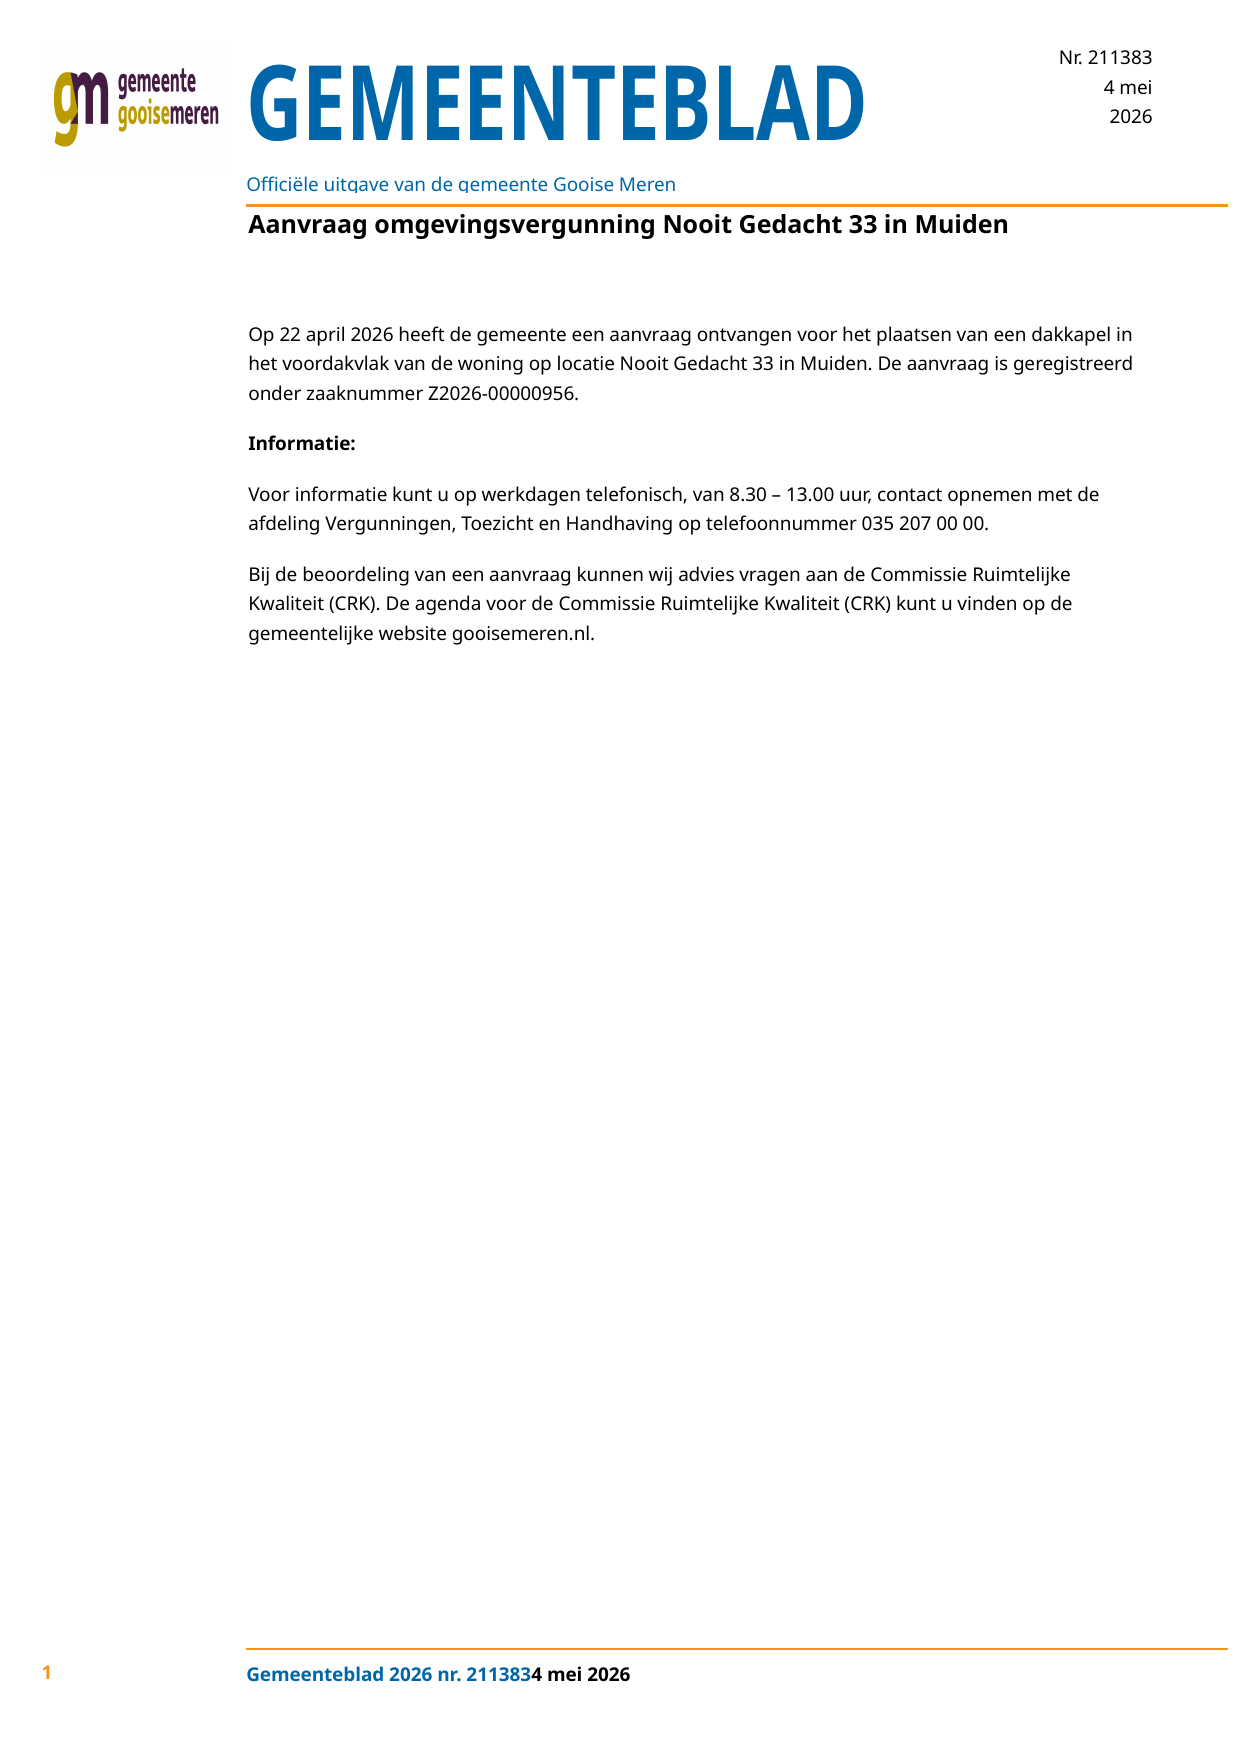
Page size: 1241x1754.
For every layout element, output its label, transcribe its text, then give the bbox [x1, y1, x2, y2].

text Informatie: [248, 430, 1152, 456]
text Op 22 april 2026 heeft de gemeente een aanvraag ontvangen voor het plaatsen van een dakkapel in het voordakvlak van de woning op locatie Nooit Gedacht 33 in Muiden. De aanvraag is geregistreerd onder zaaknummer Z2026-00000956. [248, 321, 1152, 406]
text Aanvraag omgevingsvergunning Nooit Gedacht 33 in Muiden [248, 207, 1152, 241]
text Voor informatie kunt u op werkdagen telefonisch, van 8.30 – 13.00 uur, contact opnemen met de afdeling Vergunningen, Toezicht en Handhaving op telefoonnummer 035 207 00 00. [248, 481, 1152, 536]
picture [41, 47, 231, 172]
text Bij de beoordeling van een aanvraag kunnen wij advies vragen aan de Commissie Ruimtelijke Kwaliteit (CRK). De agenda voor de Commissie Ruimtelijke Kwaliteit (CRK) kunt u vinden op de gemeentelijke website gooisemeren.nl. [248, 561, 1152, 646]
